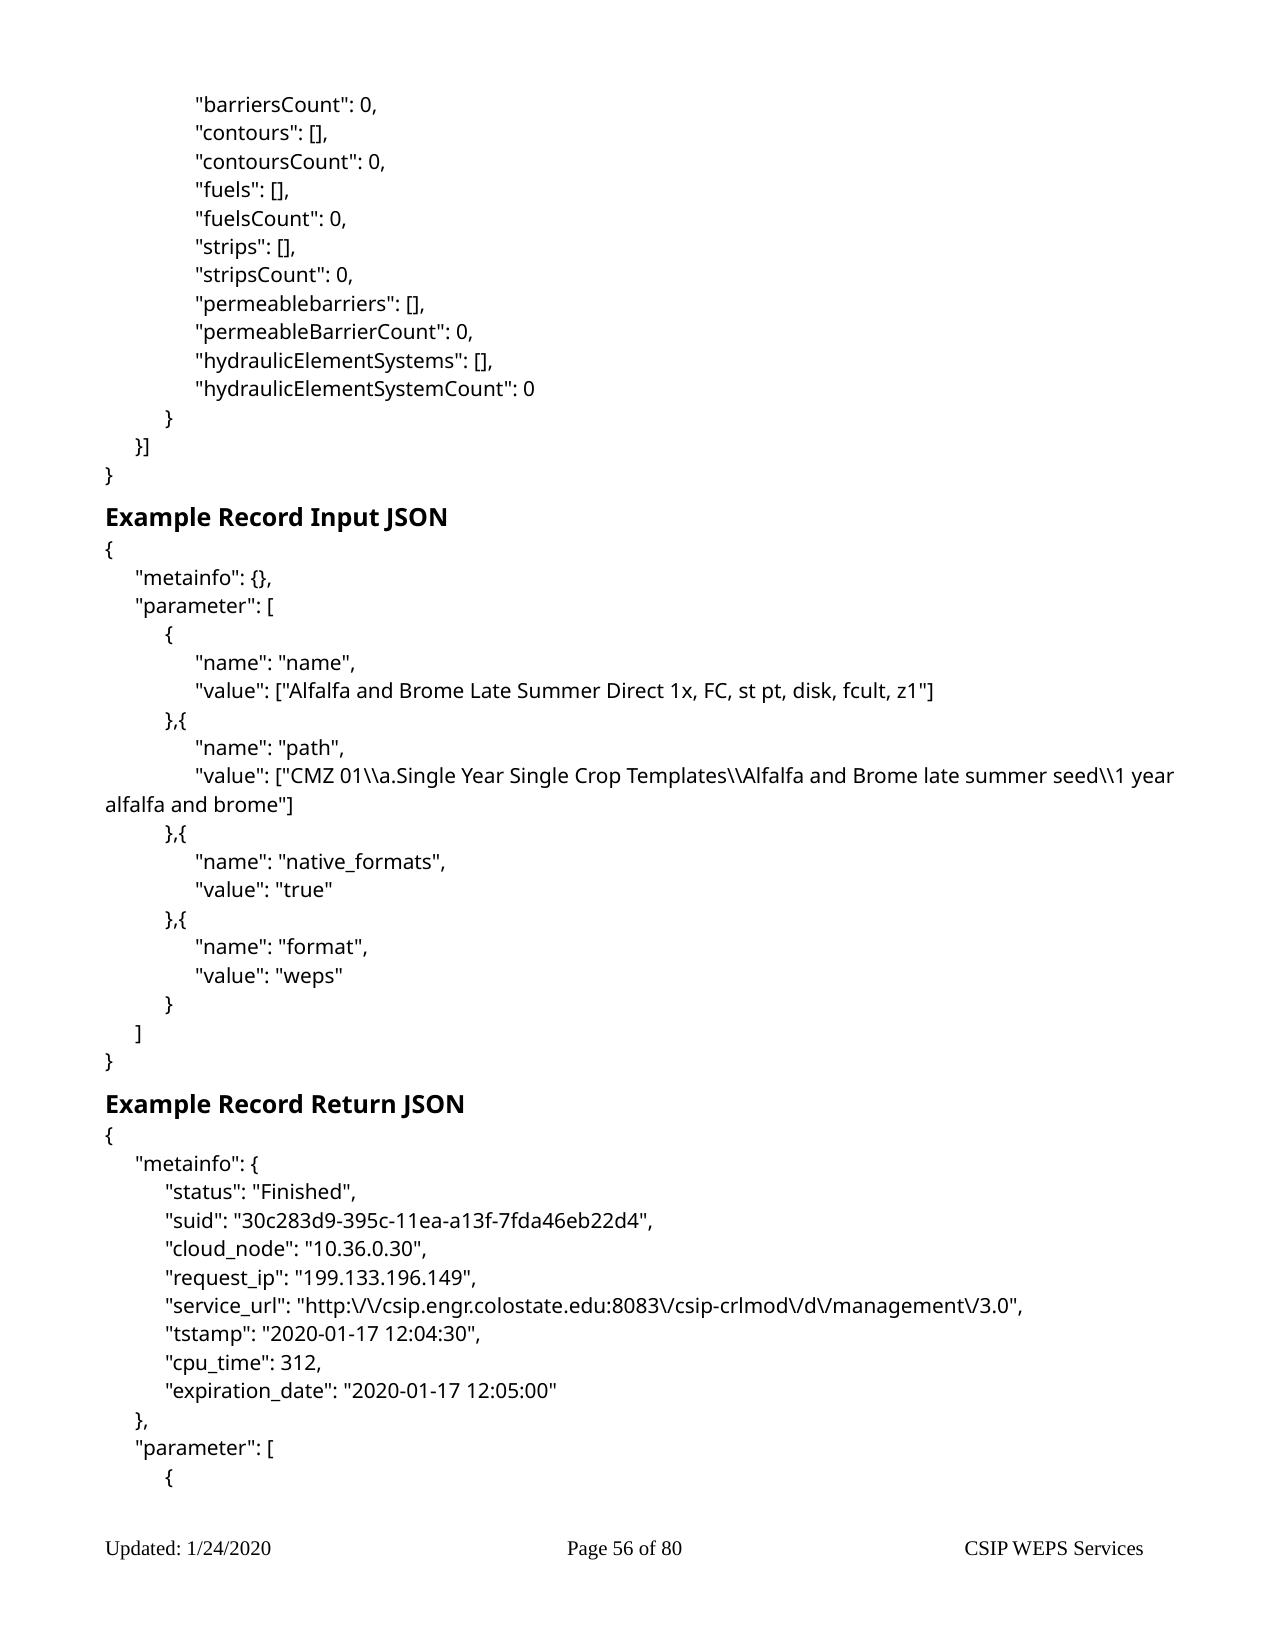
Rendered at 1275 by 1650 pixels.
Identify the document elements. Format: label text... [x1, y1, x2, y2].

text { [105, 619, 1185, 648]
text "value": "weps" [105, 961, 1185, 989]
text } [105, 460, 1185, 488]
text "cpu_time": 312, [105, 1348, 1185, 1376]
text "value": ["CMZ 01\\a.Single Year Single Crop Templates\\Alfalfa and Brome late summer seed\\1 year alfalfa and brome"] [105, 762, 1185, 818]
text "request_ip": "199.133.196.149", [105, 1263, 1185, 1291]
text "hydraulicElementSystemCount": 0 [105, 374, 1185, 403]
text }] [105, 431, 1185, 460]
text { [105, 1121, 1185, 1149]
text { [105, 1462, 1185, 1490]
text Example Record Return JSON [105, 1086, 1185, 1121]
text "hydraulicElementSystems": [], [105, 346, 1185, 374]
text "permeableBarrierCount": 0, [105, 317, 1185, 346]
text "name": "name", [105, 648, 1185, 676]
text "metainfo": { [105, 1149, 1185, 1177]
text ] [105, 1018, 1185, 1046]
text "status": "Finished", [105, 1177, 1185, 1206]
text "cloud_node": "10.36.0.30", [105, 1234, 1185, 1263]
text "contours": [], [105, 118, 1185, 147]
text "expiration_date": "2020-01-17 12:05:00" [105, 1376, 1185, 1405]
text "strips": [], [105, 232, 1185, 261]
text } [105, 1046, 1185, 1074]
text "stripsCount": 0, [105, 261, 1185, 289]
text "fuels": [], [105, 175, 1185, 204]
text { [105, 534, 1185, 563]
text "value": "true" [105, 875, 1185, 904]
text "suid": "30c283d9-395c-11ea-a13f-7fda46eb22d4", [105, 1206, 1185, 1234]
text "barriersCount": 0, [105, 90, 1185, 118]
text }, [105, 1405, 1185, 1433]
text "parameter": [ [105, 591, 1185, 619]
text "name": "native_formats", [105, 847, 1185, 875]
text "name": "path", [105, 733, 1185, 762]
text },{ [105, 904, 1185, 932]
text } [105, 989, 1185, 1018]
text "name": "format", [105, 932, 1185, 961]
text "permeablebarriers": [], [105, 289, 1185, 317]
text },{ [105, 818, 1185, 847]
text Example Record Input JSON [105, 500, 1185, 534]
text "value": ["Alfalfa and Brome Late Summer Direct 1x, FC, st pt, disk, fcult, z1"] [105, 676, 1185, 705]
text "contoursCount": 0, [105, 147, 1185, 175]
text "metainfo": {}, [105, 563, 1185, 591]
text },{ [105, 705, 1185, 733]
text "tstamp": "2020-01-17 12:04:30", [105, 1319, 1185, 1348]
text "fuelsCount": 0, [105, 204, 1185, 232]
text "parameter": [ [105, 1433, 1185, 1462]
text } [105, 403, 1185, 431]
text "service_url": "http:\/\/csip.engr.colostate.edu:8083\/csip-crlmod\/d\/management\/3.0", [105, 1291, 1185, 1319]
